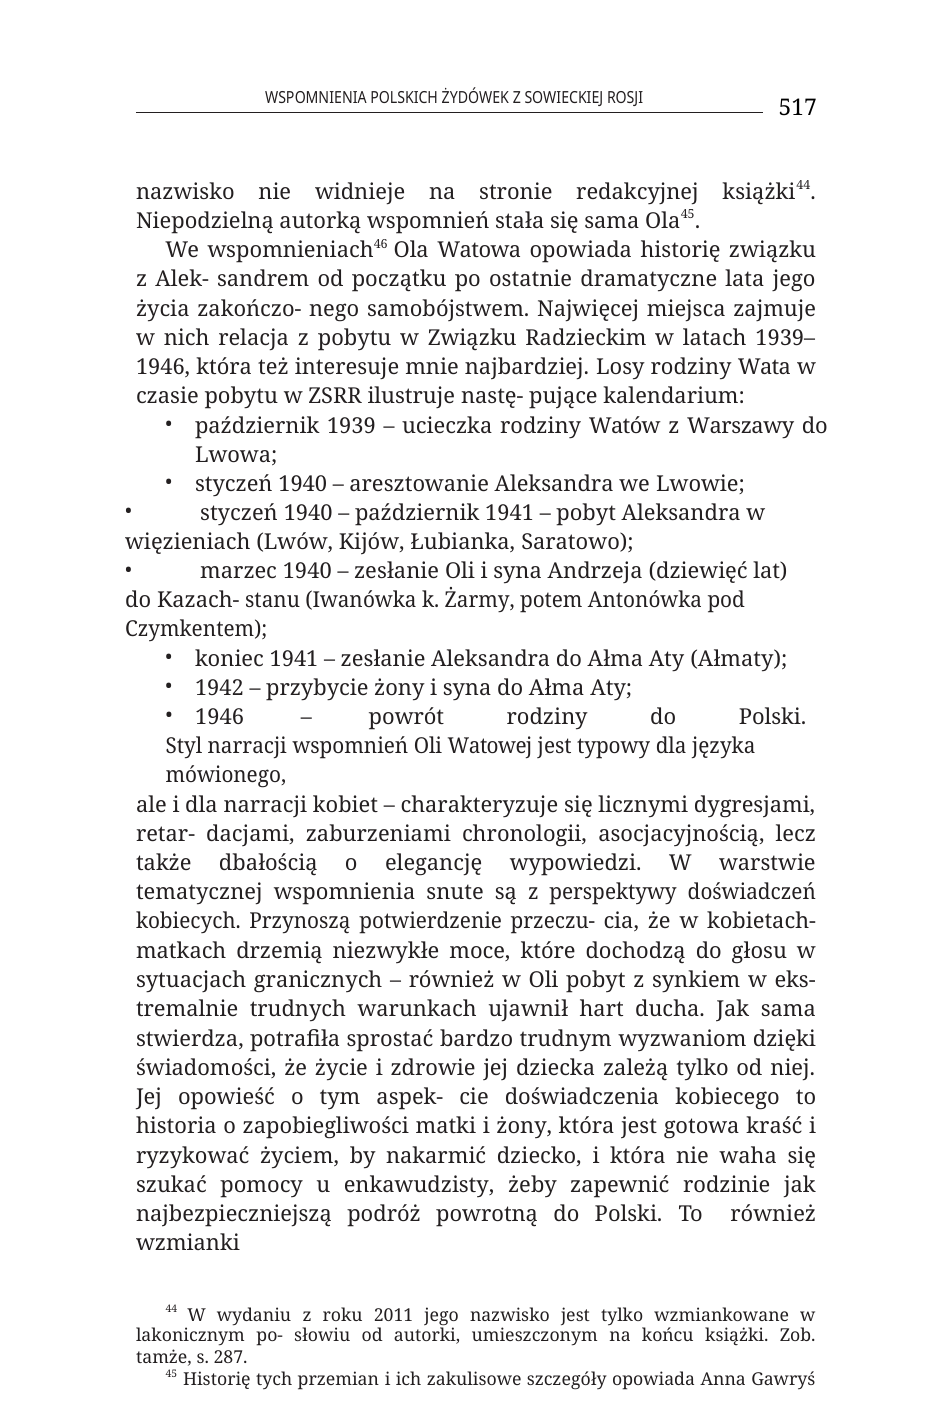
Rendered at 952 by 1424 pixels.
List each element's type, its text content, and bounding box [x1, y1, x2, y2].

list marzec 1940 – zesłanie Oli i syna Andrzeja (dziewięć lat) do Kazach- stanu (Iwanówka k. Żarmy, potem Antonówka pod Czymkentem); [125, 555, 816, 643]
text nazwisko nie widnieje na stronie redakcyjnej książki44. Niepodzielną autorką wspomnień stała się sama Ola45. [136, 176, 816, 234]
list styczeń 1940 – aresztowanie Aleksandra we Lwowie; [165, 468, 828, 497]
list koniec 1941 – zesłanie Aleksandra do Ałma Aty (Ałmaty); [165, 643, 828, 672]
list październik 1939 – ucieczka rodziny Watów z Warszawy do Lwowa; [165, 410, 828, 468]
text 45 Historię tych przemian i ich zakulisowe szczegóły opowiada Anna Gawryś [136, 1368, 816, 1390]
text We wspomnieniach46 Ola Watowa opowiada historię związku z Alek- sandrem od początku po ostatnie dramatyczne lata jego życia zakończo- nego samobójstwem. Najwięcej miejsca zajmuje w nich relacja z pobytu w Związku Radzieckim w latach 1939–1946, która też interesuje mnie najbardziej. Losy rodziny Wata w czasie pobytu w ZSRR ilustruje nastę- pujące kalendarium: [136, 234, 816, 410]
list 1946 – powrót rodziny do Polski. Styl narracji wspomnień Oli Watowej jest typowy dla języka mówionego, [165, 701, 815, 789]
text 44 W wydaniu z roku 2011 jego nazwisko jest tylko wzmiankowane w lakonicznym po- słowiu od autorki, umieszczonym na końcu książki. Zob. tamże, s. 287. [136, 1304, 816, 1368]
list 1942 – przybycie żony i syna do Ałma Aty; [165, 672, 828, 701]
text ale i dla narracji kobiet – charakteryzuje się licznymi dygresjami, retar- dacjami, zaburzeniami chronologii, asocjacyjnością, lecz także dbałością o elegancję wypowiedzi. W warstwie tematycznej wspomnienia snute są z perspektywy doświadczeń kobiecych. Przynoszą potwierdzenie przeczu- cia, że w kobietach-matkach drzemią niezwykłe moce, które dochodzą do głosu w sytuacjach granicznych – również w Oli pobyt z synkiem w eks- tremalnie trudnych warunkach ujawnił hart ducha. Jak sama stwierdza, potrafiła sprostać bardzo trudnym wyzwaniom dzięki świadomości, że życie i zdrowie jej dziecka zależą tylko od niej. Jej opowieść o tym aspek- cie doświadczenia kobiecego to historia o zapobiegliwości matki i żony, która jest gotowa kraść i ryzykować życiem, by nakarmić dziecko, i która nie waha się szukać pomocy u enkawudzisty, żeby zapewnić rodzinie jak najbezpieczniejszą podróż powrotną do Polski. To również wzmianki [136, 789, 816, 1257]
list styczeń 1940 – październik 1941 – pobyt Aleksandra w więzieniach (Lwów, Kijów, Łubianka, Saratowo); [125, 497, 815, 555]
